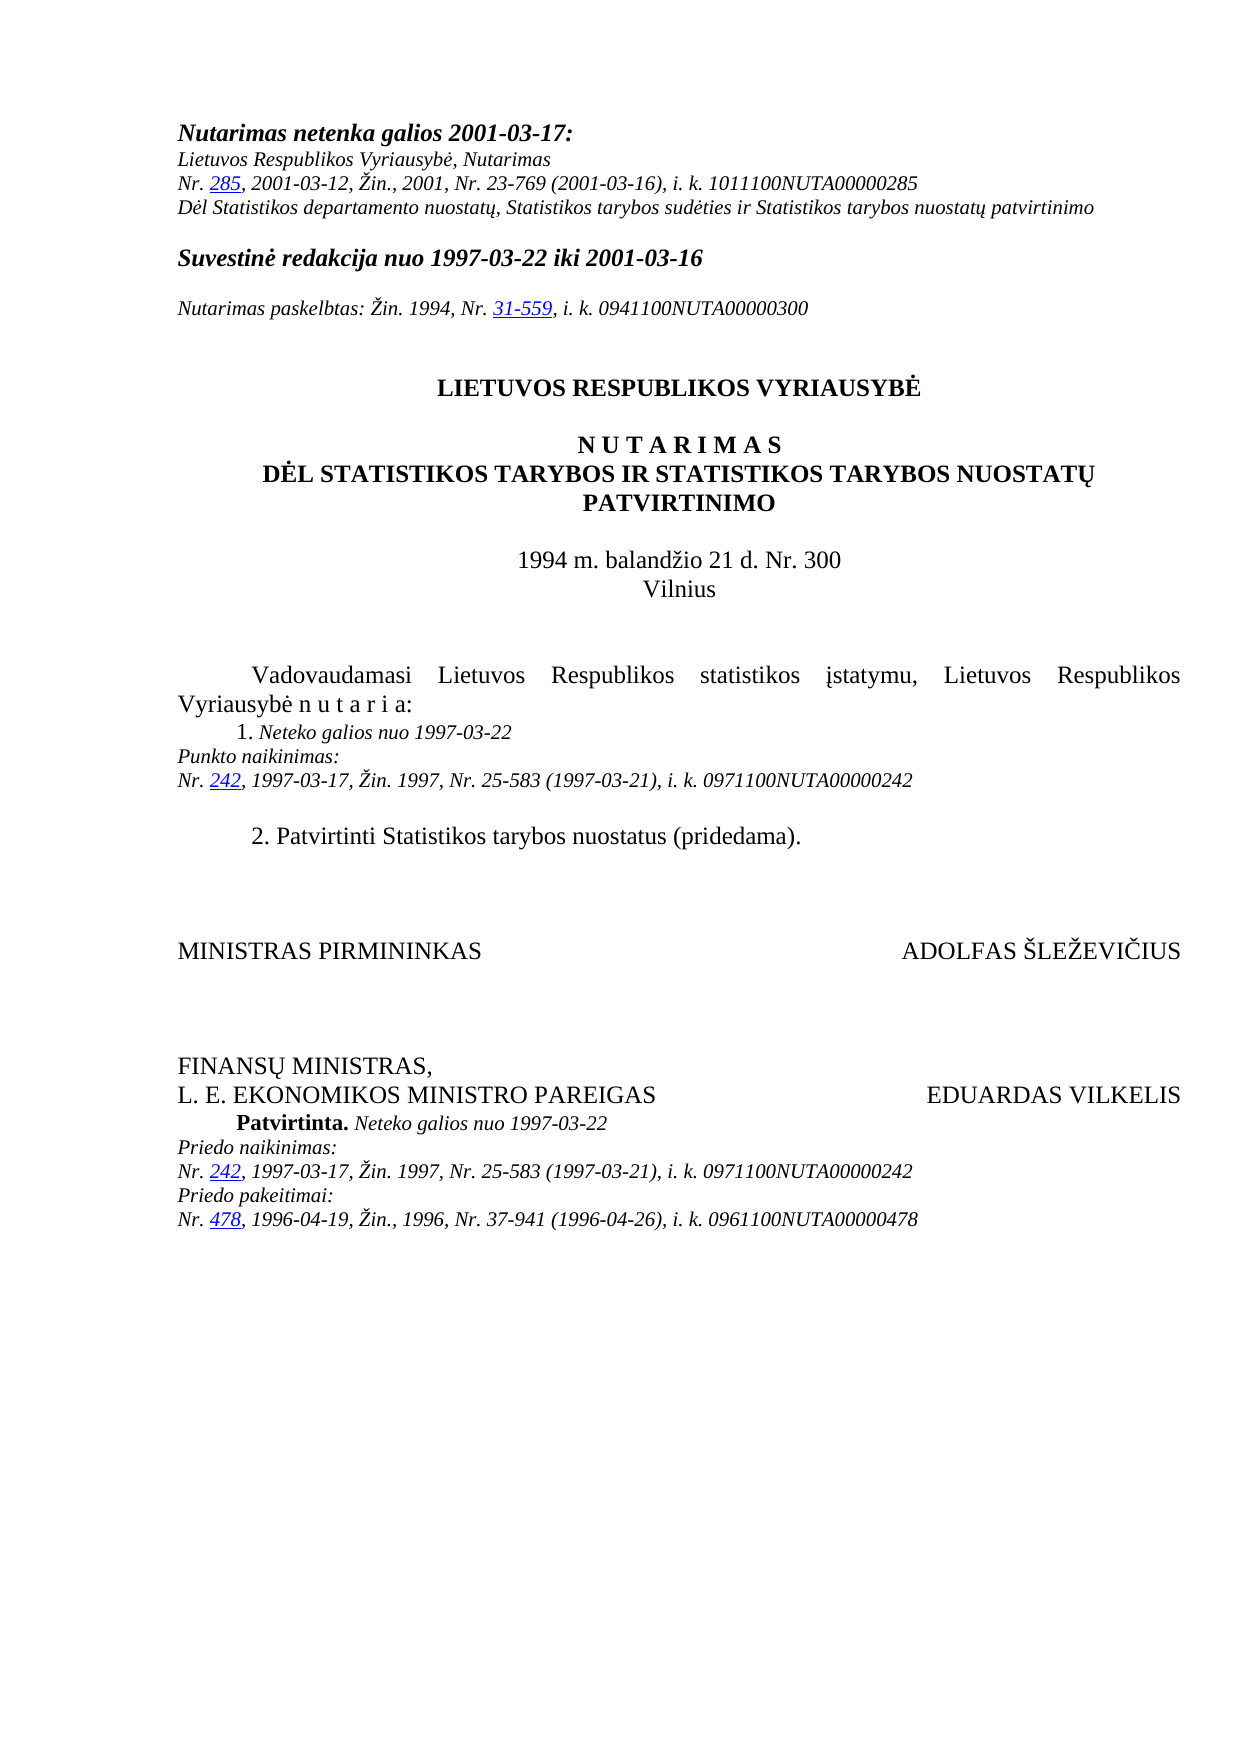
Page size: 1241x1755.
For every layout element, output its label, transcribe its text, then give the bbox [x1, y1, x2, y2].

text Lietuvos Respublikos Vyriausybė, Nutarimas [177, 147, 1181, 171]
text 2. Patvirtinti Statistikos tarybos nuostatus (pridedama). [177, 821, 1181, 850]
text Nr. 478, 1996-04-19, Žin., 1996, Nr. 37-941 (1996-04-26), i. k. 0961100NUTA00000478 [177, 1207, 1181, 1231]
text Dėl Statistikos departamento nuostatų, Statistikos tarybos sudėties ir Statistikos tarybos nuostatų patvirtinimo [177, 195, 1181, 219]
text 1994 m. balandžio 21 d. Nr. 300 [177, 545, 1181, 574]
text Vadovaudamasi Lietuvos Respublikos statistikos įstatymu, Lietuvos Respublikos Vyriausybė nutaria: [177, 660, 1181, 718]
text LIETUVOS RESPUBLIKOS VYRIAUSYBĖ [177, 373, 1181, 402]
text Patvirtinta. Neteko galios nuo 1997-03-22 [177, 1108, 1181, 1135]
text FINANSŲ MINISTRAS, [177, 1051, 1181, 1080]
text Nr. 242, 1997-03-17, Žin. 1997, Nr. 25-583 (1997-03-21), i. k. 0971100NUTA00000242 [177, 768, 1181, 792]
text Vilnius [177, 574, 1181, 603]
text Priedo naikinimas: [177, 1135, 1181, 1159]
text Nutarimas paskelbtas: Žin. 1994, Nr. 31-559, i. k. 0941100NUTA00000300 [177, 296, 1181, 320]
text Priedo pakeitimai: [177, 1183, 1181, 1207]
text Nutarimas netenka galios 2001-03-17: [177, 118, 1181, 147]
text Nr. 242, 1997-03-17, Žin. 1997, Nr. 25-583 (1997-03-21), i. k. 0971100NUTA00000242 [177, 1159, 1181, 1183]
text L. E. EKONOMIKOS MINISTRO PAREIGAS EDUARDAS VILKELIS [177, 1080, 1181, 1108]
text Nr. 285, 2001-03-12, Žin., 2001, Nr. 23-769 (2001-03-16), i. k. 1011100NUTA00000285 [177, 171, 1181, 195]
text DĖL STATISTIKOS TARYBOS IR STATISTIKOS TARYBOS NUOSTATŲ PATVIRTINIMO [177, 459, 1181, 517]
text Suvestinė redakcija nuo 1997-03-22 iki 2001-03-16 [177, 243, 1181, 272]
text MINISTRAS PIRMININKAS ADOLFAS ŠLEŽEVIČIUS [177, 936, 1181, 965]
text 1. Neteko galios nuo 1997-03-22 [177, 718, 1181, 744]
text Punkto naikinimas: [177, 744, 1181, 768]
text N U T A R I M A S [177, 430, 1181, 459]
